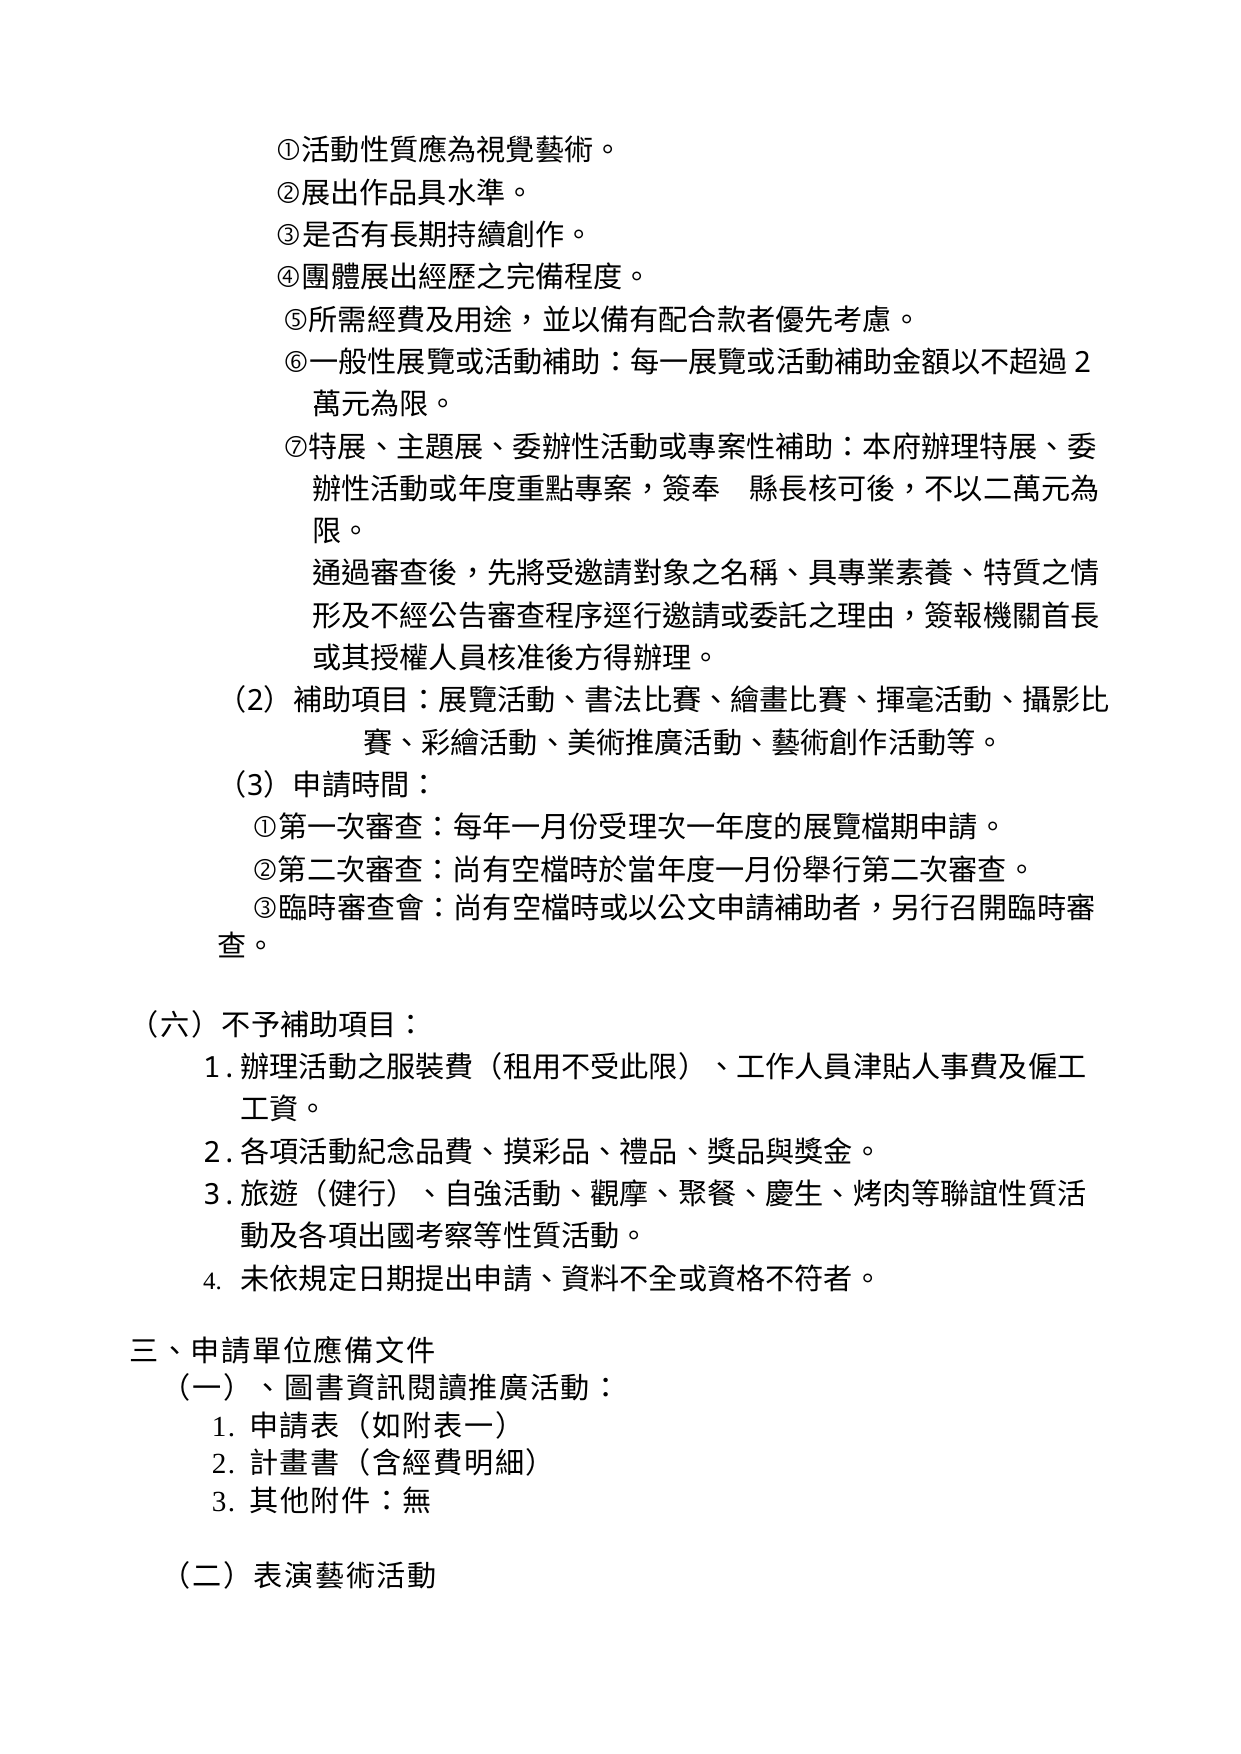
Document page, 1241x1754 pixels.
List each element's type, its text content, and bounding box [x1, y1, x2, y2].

table_cell 二、補助對象、標準及項目： （一）圖書資訊閱讀推廣活動 1、為促進公共圖書館發展，並提升閱讀風氣。 2、補助對象：配合本府辦理閱讀推廣活動之鄉鎮公所及人民團體。 3、補助標準及項目： （1）補助標準：依據雲林縣政府一般性補助款及縣庫自籌款對鄉鎮市公所、機關學校及民間團體之補助（捐）助原則。 （2）補助項目：公共圖書館相關閱讀推廣活動、讀書會、文 學閱讀推廣之研究等活動。 （二）表演藝術活動 1、為提升本縣生活文化品質及演出水準，落實多元文化藝術活動，藉由申請審查評選出優秀團體表演。 2、補助對象：經政府立案從事文化事業之演藝事業及人民團體。 3、補助標準及項目： （1）補助標準： 由審查小組依計畫書內容之辦理項目、預期效益及以往辦理成效，分析討論酌予補助。 （2）補助辦理項目： 音樂、舞蹈、戲劇、民俗技藝等表演藝術活動。 （三）傑出團隊徵選與獎勵 1、透過獎勵與扶植，使其獲得精進、永續成長與茁壯，藉以提升縣內表演藝術水準，塑造地方優秀團隊的產生。 2、補助對象： 經政府立案一年以上，本縣從事音樂、舞蹈、戲劇、民俗等表演藝術活動之團體。 3、補助標準及項目： （1）補助標準： 由評審委員依其現場演出技巧實力、現有規模、營運狀況及所提之相關計畫『培訓計畫、創新作品及演出企劃』予以評訂受獎勵補助金額。 （2）補助項目： 舉辦新作發表或年度公演（新作包括舊作新編或新創作品）社區 及廟會教學推廣演出。 創新作品研發。 辦理種子人才培訓。 改善劇團管理營運（辦公及排練場所改善）。 （四）藝文推廣活動 1、由鄉鎮、市公所運用公共資源，催生民間活力，結合各機關、學校、文史工作室、社團營造有利鄉鎮文化藝術均衡發展之大型文化節活動，藉以振興地域活力，創造多元文化特色、高質化產業發展及人性化生活空間，讓縣內城鄉藝文均衡發展。 2、補助對象：各項藝文活動補助對象包括鄉鎮市公所及依法經主管機關許可設立之民間團體、文化教育、基金會、社區發展協會、廟宇教會、鄉鎮農、魚、水利會、社會福利團體及文史工作室。 3、補助標準及項目： 補助標準： 依據雲林縣政府一般性補助款及縣庫自籌款對鄉鎮市公所、機關學校及民間團體之補(捐)助原則。 補助項目：包括辦理傳統技藝、民俗節慶、精緻廟會、社區藝文、音樂、舞蹈、美術、戲劇、講座研習、文化交流、文化產業、文史古蹟、觀光休閒、編撰出版、品牌行銷、宣導表揚、競賽、義工培訓業務..等活動。 （五）展覽業務推廣活動 1、提昇文化水平、推動美術教育。 2、補助對象：團體、機關、學校等。 3、補助標準及項目： （1）補助標準 活動性質應為視覺藝術。 展出作品具水準。 是否有長期持續創作。 團體展出經歷之完備程度。 所需經費及用途，並以備有配合款者優先考慮。 一般性展覽或活動補助：每一展覽或活動補助金額以不超過2萬元為限。 特展、主題展、委辦性活動或專案性補助：本府辦理特展、委辦性活動或年度重點專案，簽奉 縣長核可後，不以二萬元為限。 通過審查後，先將受邀請對象之名稱、具專業素養、特質之情形及不經公告審查程序逕行邀請或委託之理由，簽報機關首長或其授權人員核准後方得辦理。 （2）補助項目：展覽活動、書法比賽、繪畫比賽、揮毫活動、攝影比賽、彩繪活動、美術推廣活動、藝術創作活動等。 （3）申請時間： 第一次審查：每年一月份受理次一年度的展覽檔期申請。 第二次審查：尚有空檔時於當年度一月份舉行第二次審查。 臨時審查會：尚有空檔時或以公文申請補助者，另行召開臨時審查。 （六）不予補助項目： 辦理活動之服裝費（租用不受此限）、工作人員津貼人事費及僱工工資。 各項活動紀念品費、摸彩品、禮品、獎品與獎金。 旅遊（健行）、自強活動、觀摩、聚餐、慶生、烤肉等聯誼性質活動及各項出國考察等性質活動。 未依規定日期提出申請、資料不全或資格不符者。 三、申請單位應備文件 （一）、圖書資訊閱讀推廣活動： 申請表（如附表一） 計畫書（含經費明細） 其他附件：無 （二）表演藝術活動 1.申請表（如附表一）。 2.計畫書五份（含經費明細） 3.其他附件：團體立案或身份證影印本、演出人員名冊、資料照片十 楨、CD或DVD及三年內重要演出記錄，以上文件各五份。 （三）傑出團隊徵選與獎勵 申請表（如附表一）。 計畫書五份（含經費明細）。 其他附件：團體簡介、人員名冊、演出記錄表、當年度培訓及演出計畫和預期成果，以上文件各五份。 （四）藝文推廣活動 申請表（如附表一）。 計畫書（含經費明細）。 其他附件：無 （五）展覽推廣活動 申請表（如附表一） 計畫書（含經費明細） 其他附件：展覽或活動名稱、聯絡電話、展覽活動、作品類別、團體簡歷及作品照片等。 四、督導與考核 （一）為了解展覽或活動實際執行情形，本府得隨時派員實地訪查（考核表如附表二、三）。 （二）受補助單位自籌款編列或申請補助資料不實或有造假情事，補助款應予繳還，二年內不再給予補助。 （三）受本府補助而辦理績效不彰或違反本府規定者，二年內不再給予補助。 五、個人補助案件準用本作業程序。 [118, 127, 1122, 1594]
